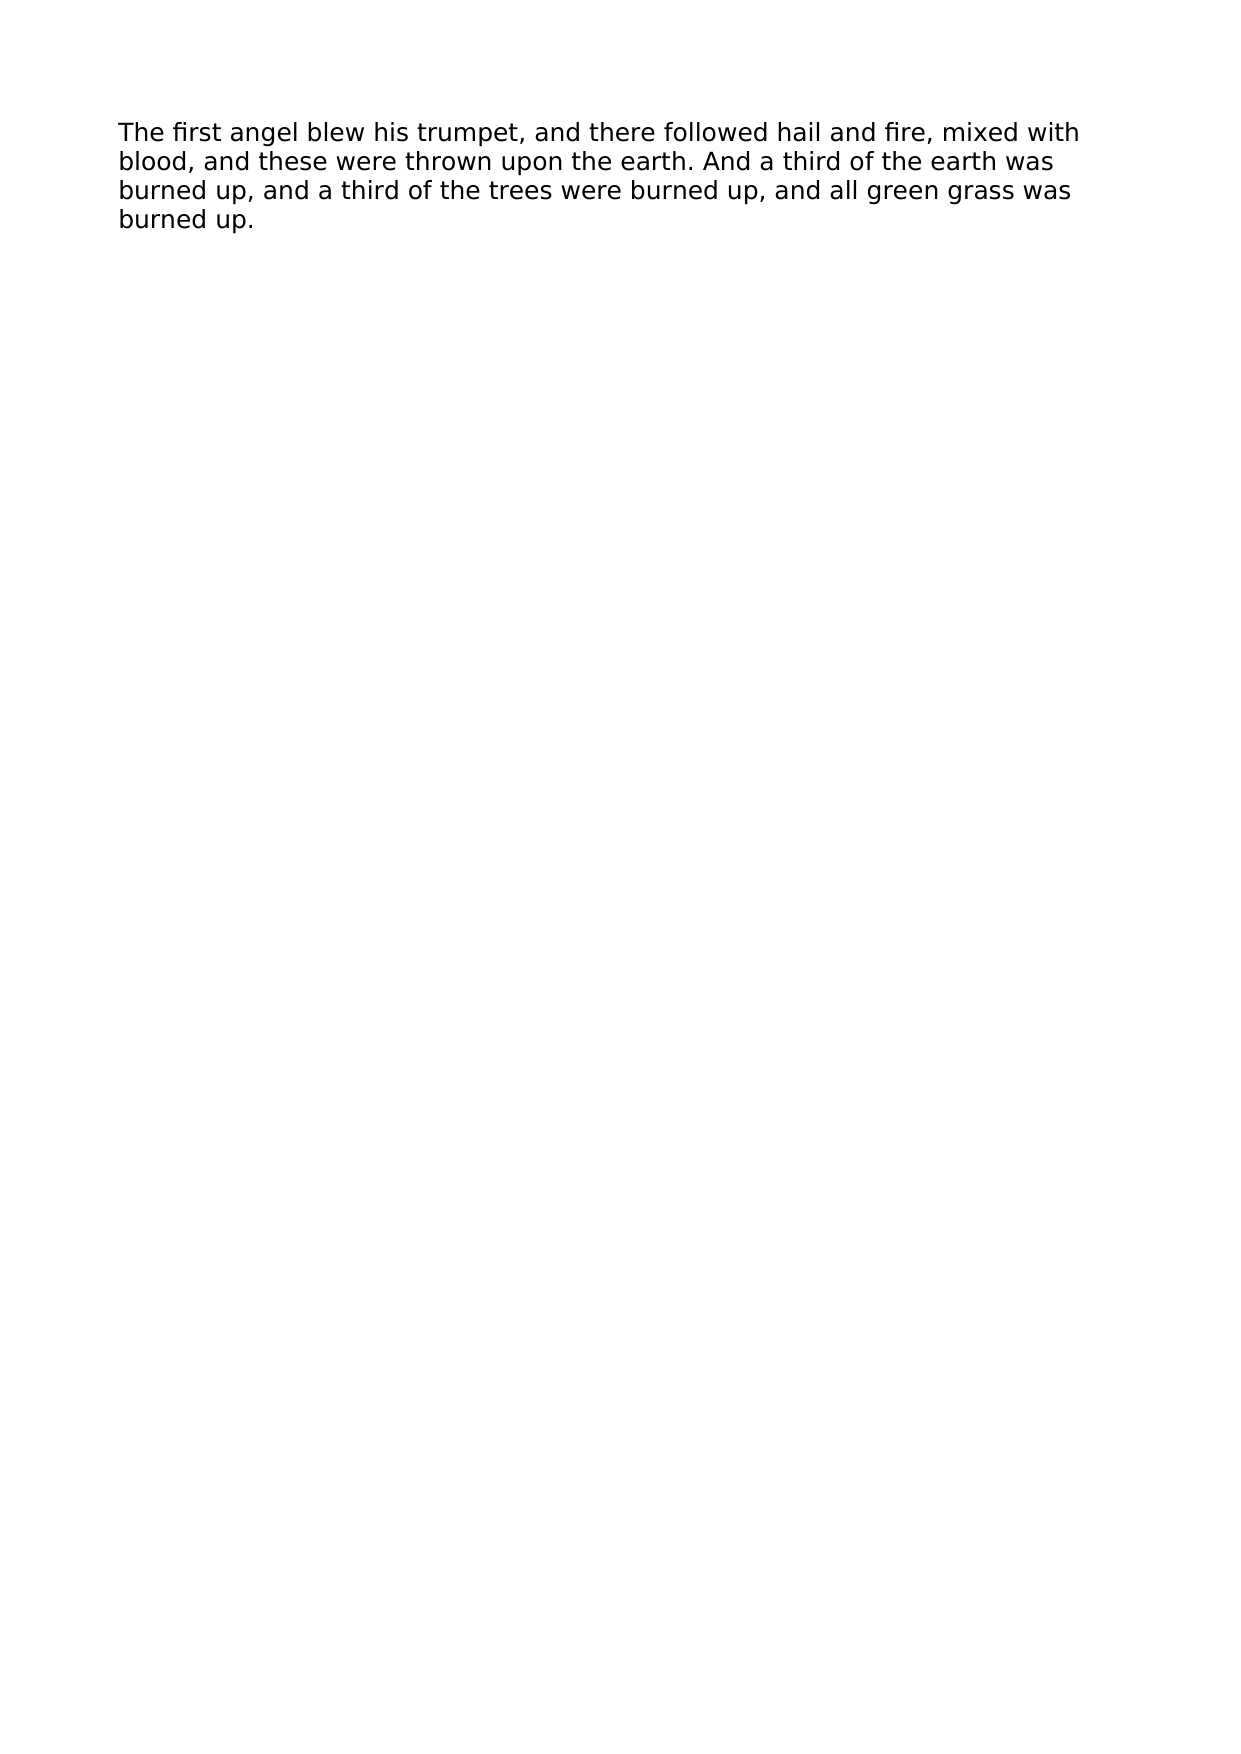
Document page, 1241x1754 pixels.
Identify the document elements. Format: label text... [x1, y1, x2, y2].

text The first angel blew his trumpet, and there followed hail and fire, mixed with blood, and these were thrown upon the earth. And a third of the earth was burned up, and a third of the trees were burned up, and all green grass was burned up. [118, 118, 1122, 235]
